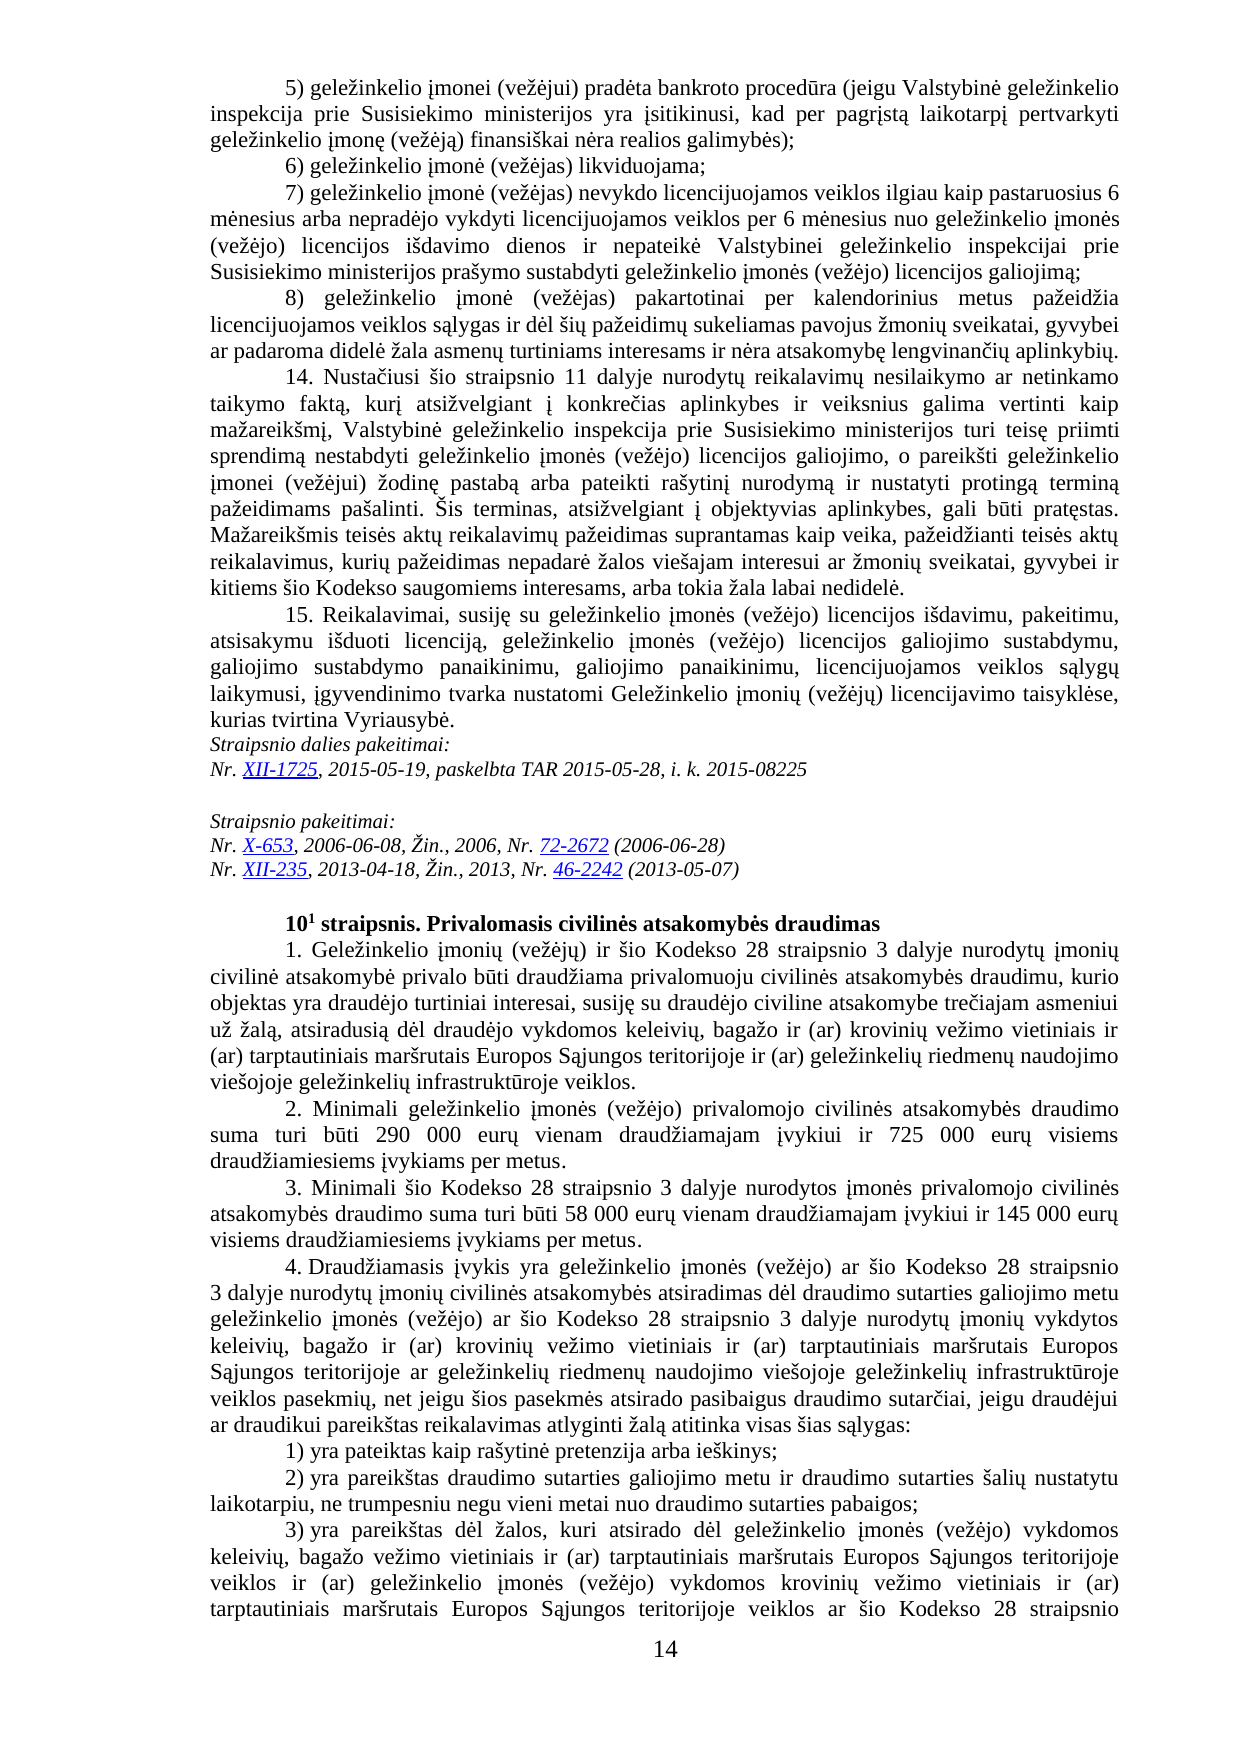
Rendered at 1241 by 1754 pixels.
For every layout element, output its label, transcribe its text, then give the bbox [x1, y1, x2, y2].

text Straipsnio dalies pakeitimai: [210, 732, 1120, 756]
text Nr. XII-235, 2013-04-18, Žin., 2013, Nr. 46-2242 (2013-05-07) [210, 857, 1120, 881]
text 8) geležinkelio įmonė (vežėjas) pakartotinai per kalendorinius metus pažeidžia licencijuojamos veiklos sąlygas ir dėl šių pažeidimų sukeliamas pavojus žmonių sveikatai, gyvybei ar padaroma didelė žala asmenų turtiniams interesams ir nėra atsakomybę lengvinančių aplinkybių. [210, 284, 1120, 363]
text 7) geležinkelio įmonė (vežėjas) nevykdo licencijuojamos veiklos ilgiau kaip pastaruosius 6 mėnesius arba nepradėjo vykdyti licencijuojamos veiklos per 6 mėnesius nuo geležinkelio įmonės (vežėjo) licencijos išdavimo dienos ir nepateikė Valstybinei geležinkelio inspekcijai prie Susisiekimo ministerijos prašymo sustabdyti geležinkelio įmonės (vežėjo) licencijos galiojimą; [210, 179, 1120, 284]
text 1) yra pateiktas kaip rašytinė pretenzija arba ieškinys; [210, 1437, 1120, 1464]
text 2) yra pareikštas draudimo sutarties galiojimo metu ir draudimo sutarties šalių nustatytu laikotarpiu, ne trumpesniu negu vieni metai nuo draudimo sutarties pabaigos; [210, 1464, 1120, 1516]
text Straipsnio pakeitimai: [210, 809, 1120, 833]
text 1. Geležinkelio įmonių (vežėjų) ir šio Kodekso 28 straipsnio 3 dalyje nurodytų įmonių civilinė atsakomybė privalo būti draudžiama privalomuoju civilinės atsakomybės draudimu, kurio objektas yra draudėjo turtiniai interesai, susiję su draudėjo civiline atsakomybe trečiajam asmeniui už žalą, atsiradusią dėl draudėjo vykdomos keleivių, bagažo ir (ar) krovinių vežimo vietiniais ir (ar) tarptautiniais maršrutais Europos Sąjungos teritorijoje ir (ar) geležinkelių riedmenų naudojimo viešojoje geležinkelių infrastruktūroje veiklos. [210, 937, 1120, 1095]
text 101 straipsnis. Privalomasis civilinės atsakomybės draudimas [210, 910, 1120, 937]
text 5) geležinkelio įmonei (vežėjui) pradėta bankroto procedūra (jeigu Valstybinė geležinkelio inspekcija prie Susisiekimo ministerijos yra įsitikinusi, kad per pagrįstą laikotarpį pertvarkyti geležinkelio įmonę (vežėją) finansiškai nėra realios galimybės); [210, 73, 1120, 153]
text 3) yra pareikštas dėl žalos, kuri atsirado dėl geležinkelio įmonės (vežėjo) vykdomos keleivių, bagažo vežimo vietiniais ir (ar) tarptautiniais maršrutais Europos Sąjungos teritorijoje veiklos ir (ar) geležinkelio įmonės (vežėjo) vykdomos krovinių vežimo vietiniais ir (ar) tarptautiniais maršrutais Europos Sąjungos teritorijoje veiklos ar šio Kodekso 28 straipsnio [210, 1516, 1120, 1622]
text 6) geležinkelio įmonė (vežėjas) likviduojama; [210, 153, 1120, 179]
text 15. Reikalavimai, susiję su geležinkelio įmonės (vežėjo) licencijos išdavimu, pakeitimu, atsisakymu išduoti licenciją, geležinkelio įmonės (vežėjo) licencijos galiojimo sustabdymu, galiojimo sustabdymo panaikinimu, galiojimo panaikinimu, licencijuojamos veiklos sąlygų laikymusi, įgyvendinimo tvarka nustatomi Geležinkelio įmonių (vežėjų) licencijavimo taisyklėse, kurias tvirtina Vyriausybė. [210, 601, 1120, 732]
text 14. Nustačiusi šio straipsnio 11 dalyje nurodytų reikalavimų nesilaikymo ar netinkamo taikymo faktą, kurį atsižvelgiant į konkrečias aplinkybes ir veiksnius galima vertinti kaip mažareikšmį, Valstybinė geležinkelio inspekcija prie Susisiekimo ministerijos turi teisę priimti sprendimą nestabdyti geležinkelio įmonės (vežėjo) licencijos galiojimo, o pareikšti geležinkelio įmonei (vežėjui) žodinę pastabą arba pateikti rašytinį nurodymą ir nustatyti protingą terminą pažeidimams pašalinti. Šis terminas, atsižvelgiant į objektyvias aplinkybes, gali būti pratęstas. Mažareikšmis teisės aktų reikalavimų pažeidimas suprantamas kaip veika, pažeidžianti teisės aktų reikalavimus, kurių pažeidimas nepadarė žalos viešajam interesui ar žmonių sveikatai, gyvybei ir kitiems šio Kodekso saugomiems interesams, arba tokia žala labai nedidelė. [210, 363, 1120, 601]
text Nr. XII-1725, 2015-05-19, paskelbta TAR 2015-05-28, i. k. 2015-08225 [210, 756, 1120, 781]
text Nr. X-653, 2006-06-08, Žin., 2006, Nr. 72-2672 (2006-06-28) [210, 833, 1120, 857]
text 4. Draudžiamasis įvykis yra geležinkelio įmonės (vežėjo) ar šio Kodekso 28 straipsnio 3 dalyje nurodytų įmonių civilinės atsakomybės atsiradimas dėl draudimo sutarties galiojimo metu geležinkelio įmonės (vežėjo) ar šio Kodekso 28 straipsnio 3 dalyje nurodytų įmonių vykdytos keleivių, bagažo ir (ar) krovinių vežimo vietiniais ir (ar) tarptautiniais maršrutais Europos Sąjungos teritorijoje ar geležinkelių riedmenų naudojimo viešojoje geležinkelių infrastruktūroje veiklos pasekmių, net jeigu šios pasekmės atsirado pasibaigus draudimo sutarčiai, jeigu draudėjui ar draudikui pareikštas reikalavimas atlyginti žalą atitinka visas šias sąlygas: [210, 1253, 1120, 1437]
text 3. Minimali šio Kodekso 28 straipsnio 3 dalyje nurodytos įmonės privalomojo civilinės atsakomybės draudimo suma turi būti 58 000 eurų vienam draudžiamajam įvykiui ir 145 000 eurų visiems draudžiamiesiems įvykiams per metus. [210, 1174, 1120, 1253]
text 2. Minimali geležinkelio įmonės (vežėjo) privalomojo civilinės atsakomybės draudimo suma turi būti 290 000 eurų vienam draudžiamajam įvykiui ir 725 000 eurų visiems draudžiamiesiems įvykiams per metus. [210, 1095, 1120, 1174]
